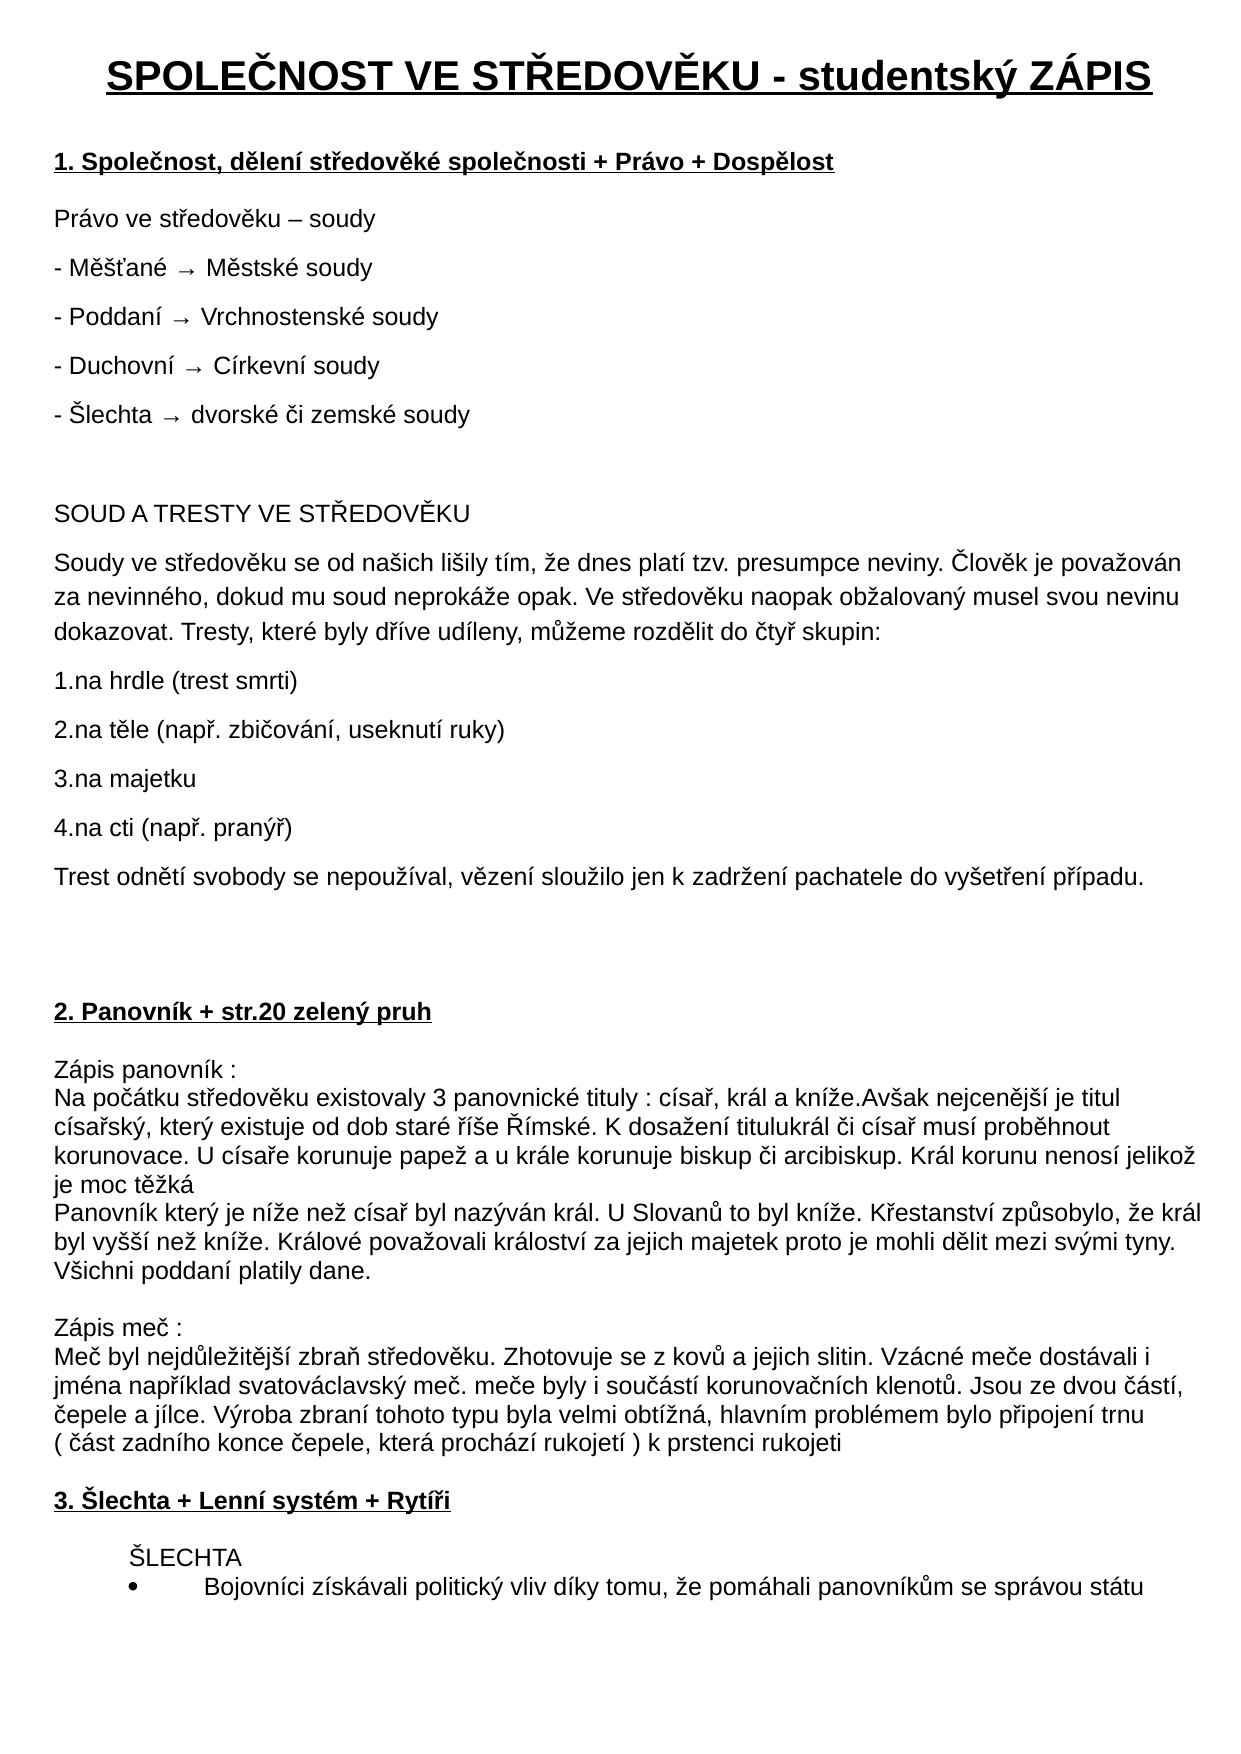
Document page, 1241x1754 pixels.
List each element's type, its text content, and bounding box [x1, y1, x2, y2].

text - Šlechta → dvorské či zemské soudy [53, 400, 1204, 429]
text Na počátku středověku existovaly 3 panovnické tituly : císař, král a kníže.Avšak nejcenější je titul císařský, který existuje od dob staré říše Římské. K dosažení titulukrál či císař musí proběhnout korunovace. U císaře korunuje papež a u krále korunuje biskup či arcibiskup. Král korunu nenosí jelikož je moc těžká [53, 1083, 1204, 1198]
text Zápis panovník : [53, 1055, 1204, 1083]
text Panovník který je níže než císař byl nazýván král. U Slovanů to byl kníže. Křestanství způsobylo, že král byl vyšší než kníže. Králové považovali králoství za jejich majetek proto je mohli dělit mezi svými tyny. Všichni poddaní platily dane. [53, 1198, 1204, 1285]
text Trest odnětí svobody se nepoužíval, vězení sloužilo jen k zadržení pachatele do vyšetření případu. [53, 862, 1204, 891]
text 1. Společnost, dělení středověké společnosti + Právo + Dospělost [53, 147, 1204, 175]
text - Měšťané → Městské soudy [53, 253, 1204, 282]
text 2. Panovník + str.20 zelený pruh [53, 997, 1204, 1026]
text 3. Šlechta + Lenní systém + Rytíři [53, 1486, 1204, 1515]
text - Duchovní → Církevní soudy [53, 351, 1204, 380]
text 2.na těle (např. zbičování, useknutí ruky) [53, 715, 1204, 743]
text - Poddaní → Vrchnostenské soudy [53, 302, 1204, 331]
list Bojovníci získávali politický vliv díky tomu, že pomáhali panovníkům se správou státu [128, 1572, 1204, 1601]
text 1.na hrdle (trest smrti) [53, 666, 1204, 694]
text SPOLEČNOST VE STŘEDOVĚKU - studentský ZÁPIS [53, 51, 1204, 99]
text SOUD A TRESTY VE STŘEDOVĚKU [53, 498, 1204, 527]
text Meč byl nejdůležitější zbraň středověku. Zhotovuje se z kovů a jejich slitin. Vzácné meče dostávali i jména například svatováclavský meč. meče byly i součástí korunovačních klenotů. Jsou ze dvou částí, čepele a jílce. Výroba zbraní tohoto typu byla velmi obtížná, hlavním problémem bylo připojení trnu ( část zadního konce čepele, která prochází rukojetí ) k prstenci rukojeti [53, 1342, 1204, 1457]
text Soudy ve středověku se od našich lišily tím, že dnes platí tzv. presumpce neviny. Člověk je považován za nevinného, dokud mu soud neprokáže opak. Ve středověku naopak obžalovaný musel svou nevinu dokazovat. Tresty, které byly dříve udíleny, můžeme rozdělit do čtyř skupin: [53, 548, 1204, 645]
text 4.na cti (např. pranýř) [53, 813, 1204, 842]
text ŠLECHTA [53, 1543, 1204, 1572]
text 3.na majetku [53, 764, 1204, 792]
text Právo ve středověku – soudy [53, 204, 1204, 233]
text Zápis meč : [53, 1313, 1204, 1342]
